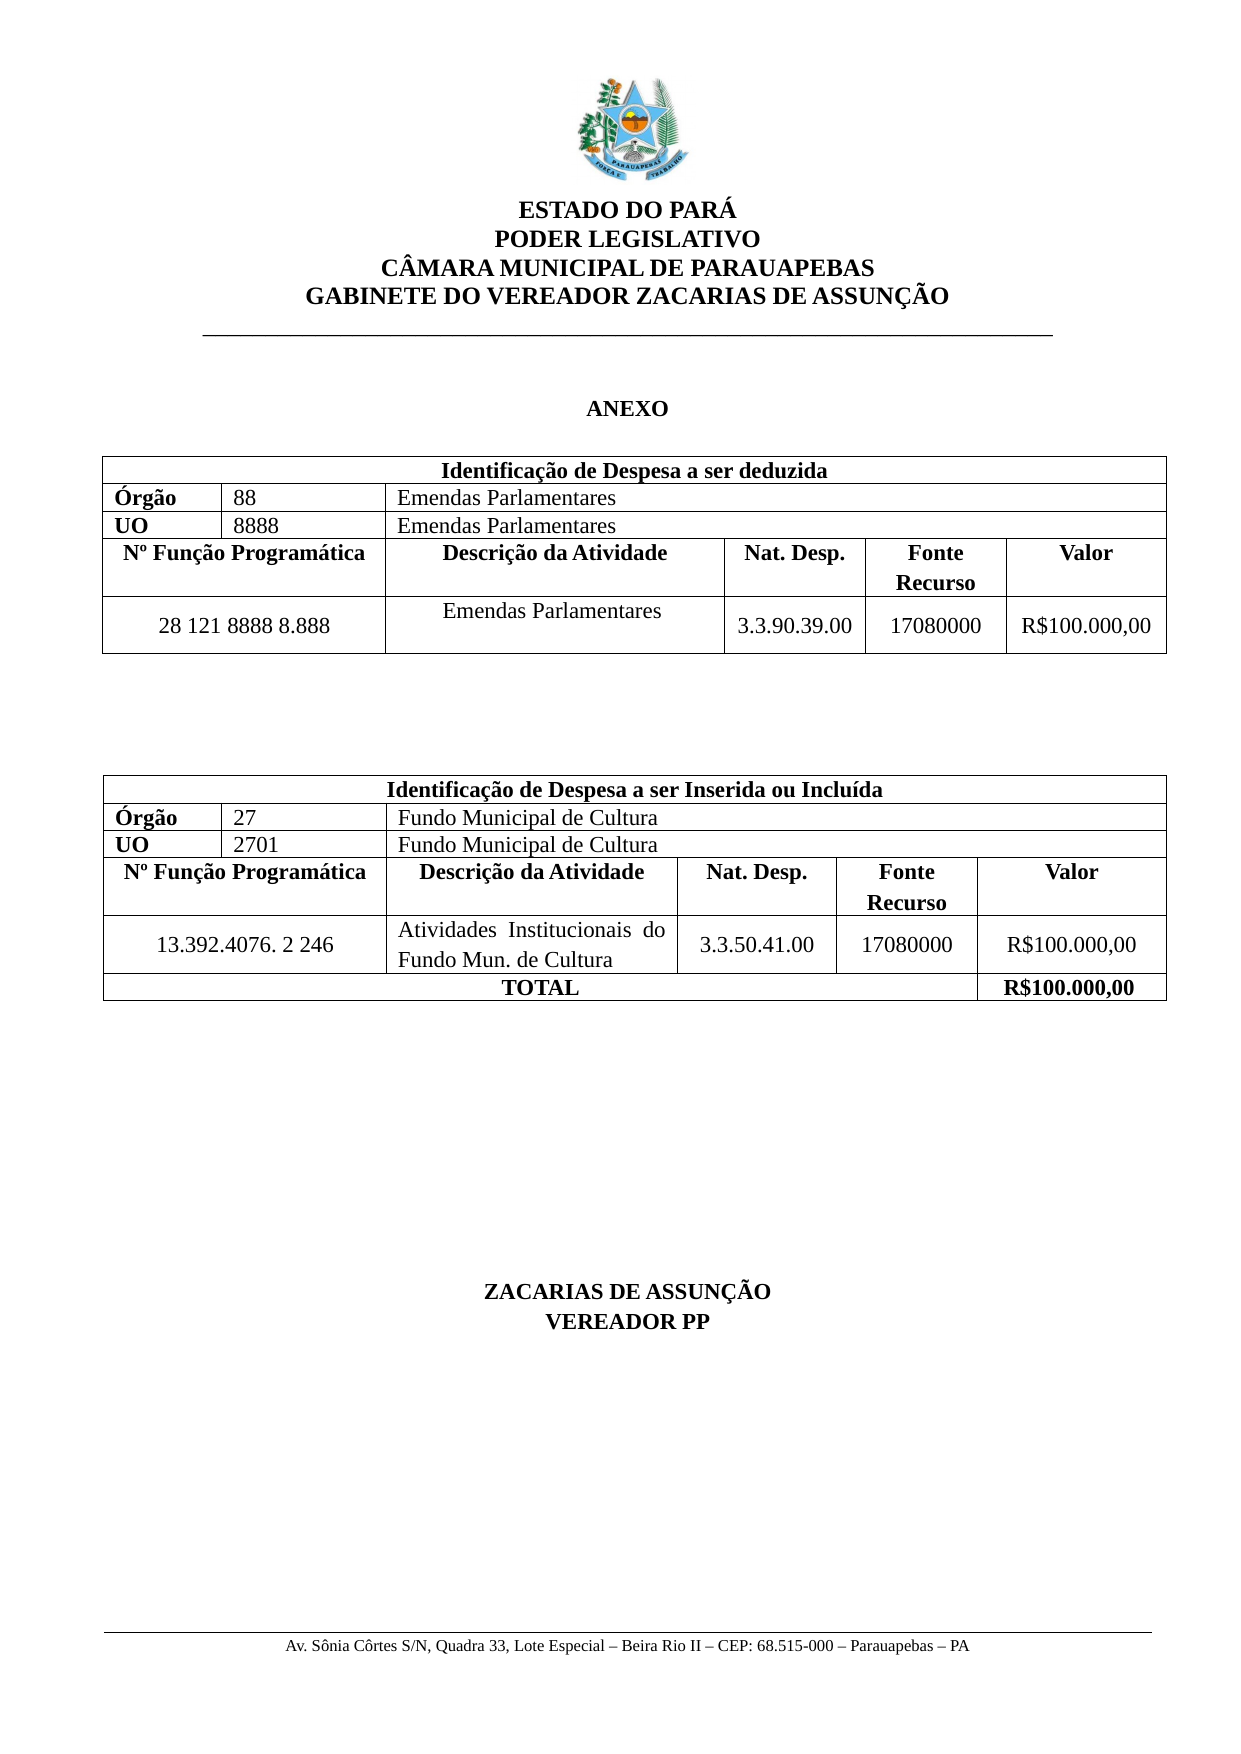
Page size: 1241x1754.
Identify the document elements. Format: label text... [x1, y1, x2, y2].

table_cell UO [104, 831, 221, 857]
table_cell Descrição da Atividade [386, 539, 724, 596]
table_cell TOTAL [104, 974, 977, 1000]
table_cell UO [103, 512, 221, 538]
table_cell Nat. Desp. [725, 539, 865, 596]
text ZACARIAS DE ASSUNÇÃO [104, 1278, 1152, 1304]
table_cell Emendas Parlamentares [386, 484, 1166, 511]
table_cell Nº Função Programática [104, 858, 386, 915]
table_cell Fundo Municipal de Cultura [387, 804, 1166, 830]
table_cell Órgão [104, 804, 221, 830]
table_cell Valor [1007, 539, 1166, 596]
table_cell Valor [978, 858, 1166, 915]
table_cell 17080000 [866, 597, 1006, 653]
table_cell Atividades Institucionais do Fundo Mun. de Cultura [387, 916, 677, 972]
table_cell 88 [222, 484, 385, 511]
table_cell Nº Função Programática [103, 539, 385, 596]
table_cell Fonte Recurso [837, 858, 977, 915]
table_header Identificação de Despesa a ser Inserida ou Incluída [104, 776, 1166, 802]
table_cell Emendas Parlamentares [386, 512, 1166, 538]
table_cell R$100.000,00 [1007, 597, 1166, 653]
text ANEXO [104, 395, 1152, 422]
table_cell 28 121 8888 8.888 [103, 597, 385, 653]
table_cell 17080000 [837, 916, 977, 972]
table_cell Nat. Desp. [678, 858, 836, 915]
table_cell Órgão [103, 484, 221, 511]
table_cell Fundo Municipal de Cultura [387, 831, 1166, 857]
table_cell 8888 [222, 512, 385, 538]
table_cell 3.3.90.39.00 [725, 597, 865, 653]
table_cell Fonte Recurso [866, 539, 1006, 596]
picture [570, 75, 697, 185]
table_cell 13.392.4076. 2 246 [104, 916, 386, 972]
table_cell Emendas Parlamentares [386, 597, 724, 653]
text VEREADOR PP [104, 1308, 1152, 1334]
table_cell R$100.000,00 [978, 974, 1166, 1000]
table_cell 3.3.50.41.00 [678, 916, 836, 972]
table_cell R$100.000,00 [978, 916, 1166, 972]
table_cell Descrição da Atividade [387, 858, 677, 915]
table_cell 2701 [222, 831, 386, 857]
table_header Identificação de Despesa a ser deduzida [103, 457, 1166, 483]
table_cell 27 [222, 804, 386, 830]
